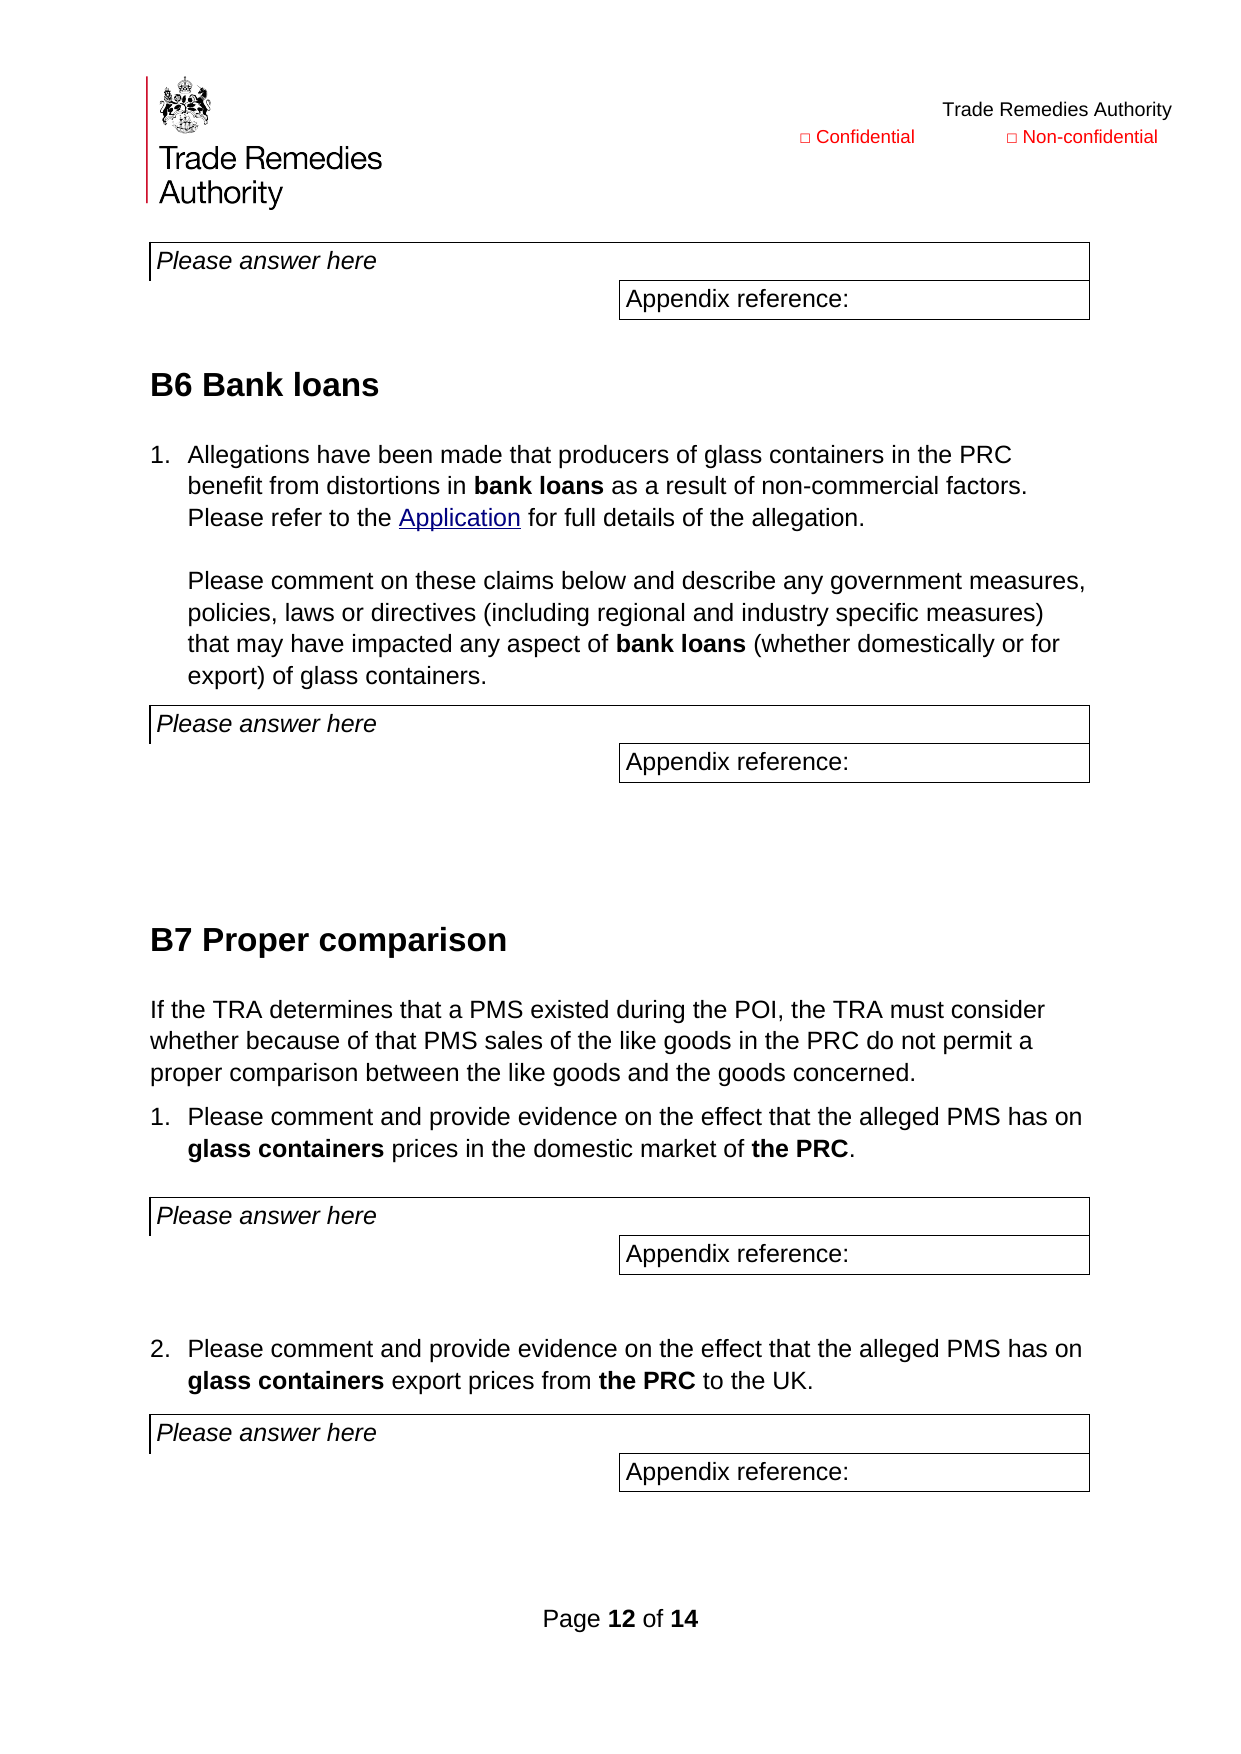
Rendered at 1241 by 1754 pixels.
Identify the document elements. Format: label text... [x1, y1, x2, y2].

list Allegations have been made that producers of glass containers in the PRC benefit from distortions in bank loans as a result of non-commercial factors. Please refer to the Application for full details of the allegation. Please comment on these claims below and describe any government measures, policies, laws or directives (including regional and industry specific measures) that may have impacted any aspect of bank loans (whether domestically or for export) of glass containers. [150, 440, 1090, 689]
subtitle B6 Bank loans [150, 366, 1090, 404]
table_header Please answer here [151, 243, 1089, 280]
list Please comment and provide evidence on the effect that the alleged PMS has on glass containers export prices from the PRC to the UK. [150, 1334, 1090, 1395]
table_header Please answer here [151, 1198, 1089, 1235]
table_cell Appendix reference: [620, 1236, 1089, 1273]
table_header Please answer here [151, 706, 1089, 743]
table_cell Appendix reference: [620, 744, 1089, 782]
table_cell [150, 1236, 619, 1273]
text If the TRA determines that a PMS existed during the POI, the TRA must consider whether because of that PMS sales of the like goods in the PRC do not permit a proper comparison between the like goods and the goods concerned. [150, 995, 1090, 1087]
table_cell [150, 1454, 619, 1491]
list Please comment and provide evidence on the effect that the alleged PMS has on glass containers prices in the domestic market of the PRC. [150, 1102, 1090, 1194]
subtitle B7 Proper comparison [150, 921, 1090, 959]
table_cell Appendix reference: [620, 281, 1089, 318]
table_cell [150, 281, 619, 318]
table_cell Appendix reference: [620, 1454, 1089, 1491]
table_cell [150, 744, 619, 782]
table_header Please answer here [151, 1415, 1089, 1453]
